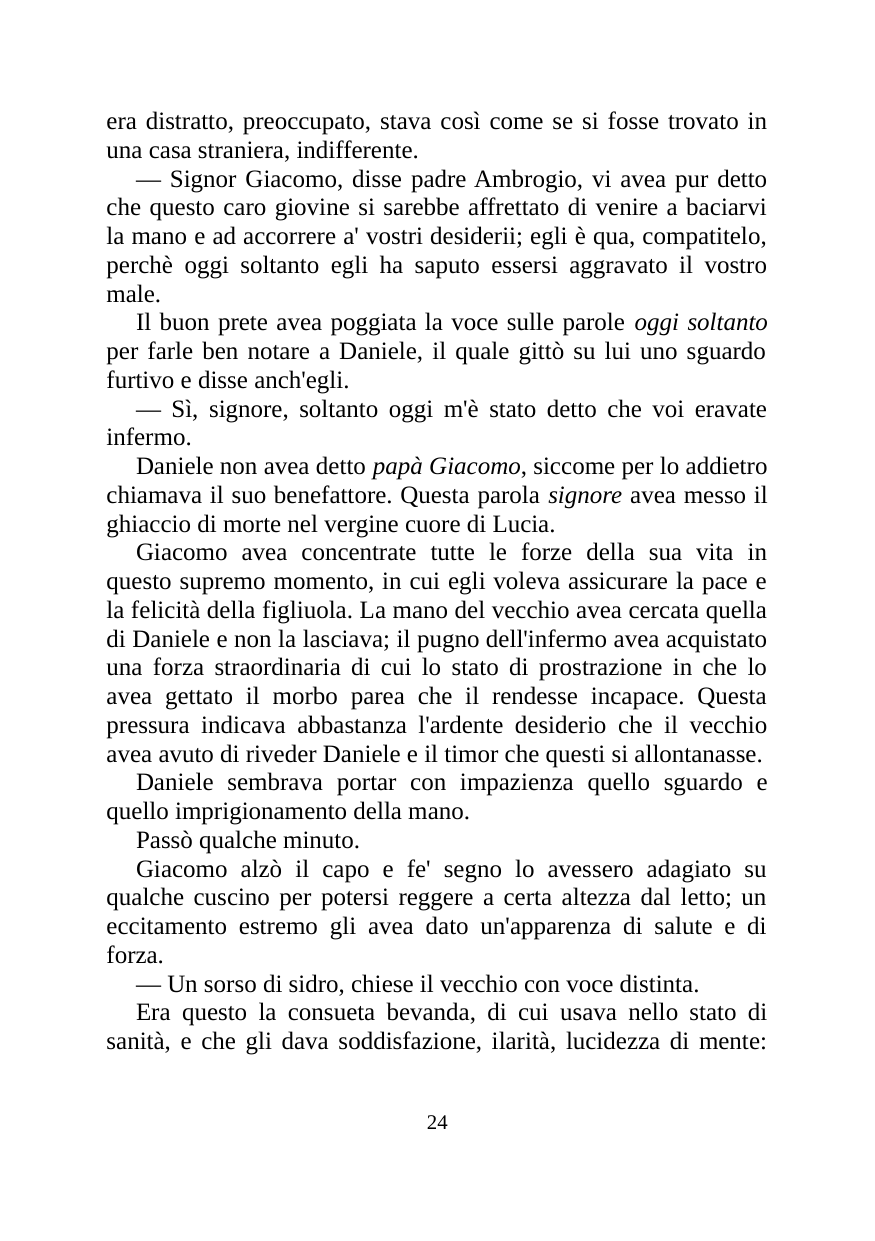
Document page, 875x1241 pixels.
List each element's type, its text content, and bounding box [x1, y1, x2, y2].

text Giacomo avea concentrate tutte le forze della sua vita in questo supremo momento, in cui egli voleva assicurare la pace e la felicità della figliuola. La mano del vecchio avea cercata quella di Daniele e non la lasciava; il pugno dell'infermo avea acquistato una forza straordinaria di cui lo stato di prostrazione in che lo avea gettato il morbo parea che il rendesse incapace. Questa pressura indicava abbastanza l'ardente desiderio che il vecchio avea avuto di riveder Daniele e il timor che questi si allontanasse. [106, 537, 768, 767]
text era distratto, preoccupato, stava così come se si fosse trovato in una casa straniera, indifferente. [106, 106, 768, 164]
text Passò qualche minuto. [106, 825, 768, 854]
text — Un sorso di sidro, chiese il vecchio con voce distinta. [106, 969, 768, 997]
text Daniele sembrava portar con impazienza quello sguardo e quello imprigionamento della mano. [106, 767, 768, 825]
text Era questo la consueta bevanda, di cui usava nello stato di sanità, e che gli dava soddisfazione, ilarità, lucidezza di mente: [106, 997, 768, 1055]
text — Signor Giacomo, disse padre Ambrogio, vi avea pur detto che questo caro giovine si sarebbe affrettato di venire a baciarvi la mano e ad accorrere a' vostri desiderii; egli è qua, compatitelo, perchè oggi soltanto egli ha saputo essersi aggravato il vostro male. [106, 164, 768, 307]
text Daniele non avea detto papà Giacomo, siccome per lo addietro chiamava il suo benefattore. Questa parola signore avea messo il ghiaccio di morte nel vergine cuore di Lucia. [106, 451, 768, 537]
text Giacomo alzò il capo e fe' segno lo avessero adagiato su qualche cuscino per potersi reggere a certa altezza dal letto; un eccitamento estremo gli avea dato un'apparenza di salute e di forza. [106, 854, 768, 969]
text Il buon prete avea poggiata la voce sulle parole oggi soltanto per farle ben notare a Daniele, il quale gittò su lui uno sguardo furtivo e disse anch'egli. [106, 307, 768, 394]
text — Sì, signore, soltanto oggi m'è stato detto che voi eravate infermo. [106, 394, 768, 451]
